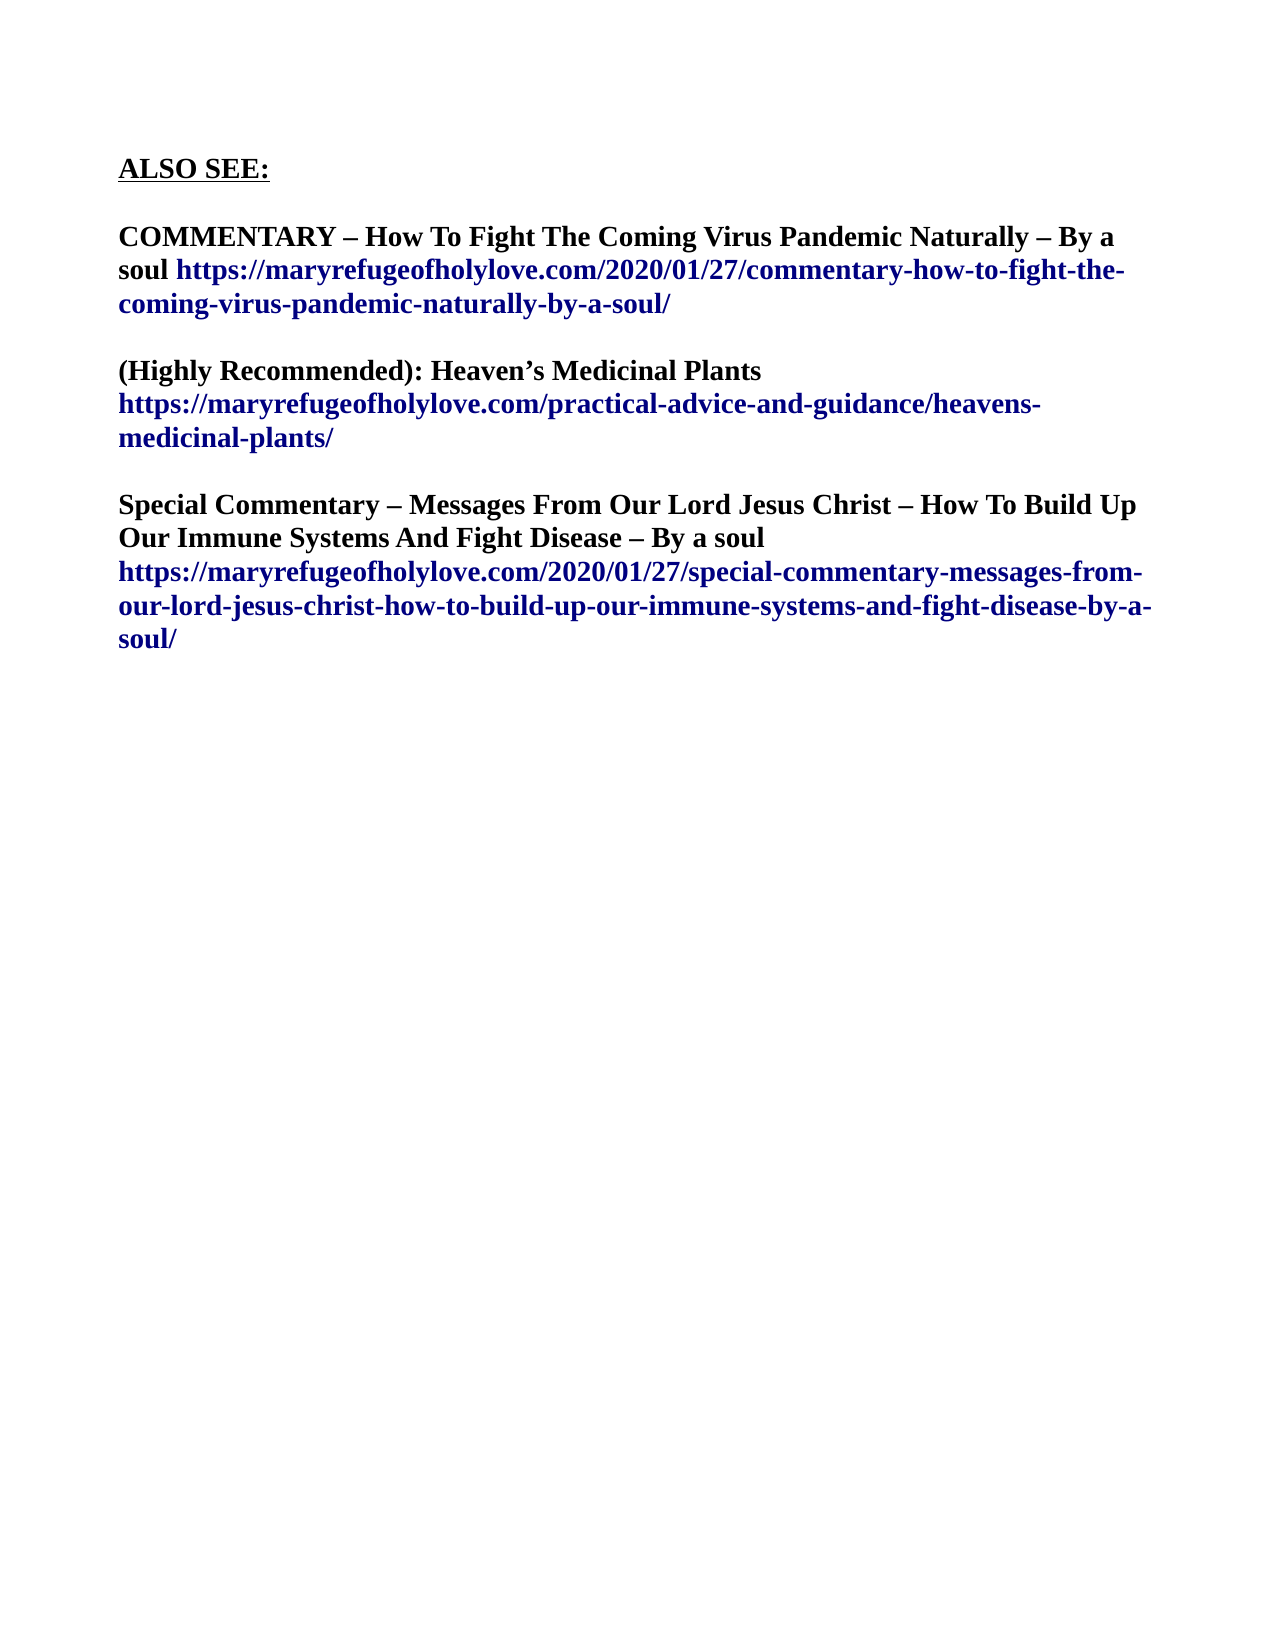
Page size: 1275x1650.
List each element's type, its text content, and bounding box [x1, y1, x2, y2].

text ALSO SEE: [118, 152, 1157, 185]
text COMMENTARY – How To Fight The Coming Virus Pandemic Naturally – By a soul https://maryrefugeofholylove.com/2020/01/27/commentary-how-to-fight-the-coming-virus-pandemic-naturally-by-a-soul/ [118, 219, 1157, 319]
text https://maryrefugeofholylove.com/2020/01/27/special-commentary-messages-from-our-lord-jesus-christ-how-to-build-up-our-immune-systems-and-fight-disease-by-a-soul/ [118, 554, 1157, 655]
text (Highly Recommended): Heaven’s Medicinal Plants https://maryrefugeofholylove.com/practical-advice-and-guidance/heavens-medicinal-plants/ [118, 353, 1157, 453]
text Special Commentary – Messages From Our Lord Jesus Christ – How To Build Up Our Immune Systems And Fight Disease – By a soul [118, 487, 1157, 554]
